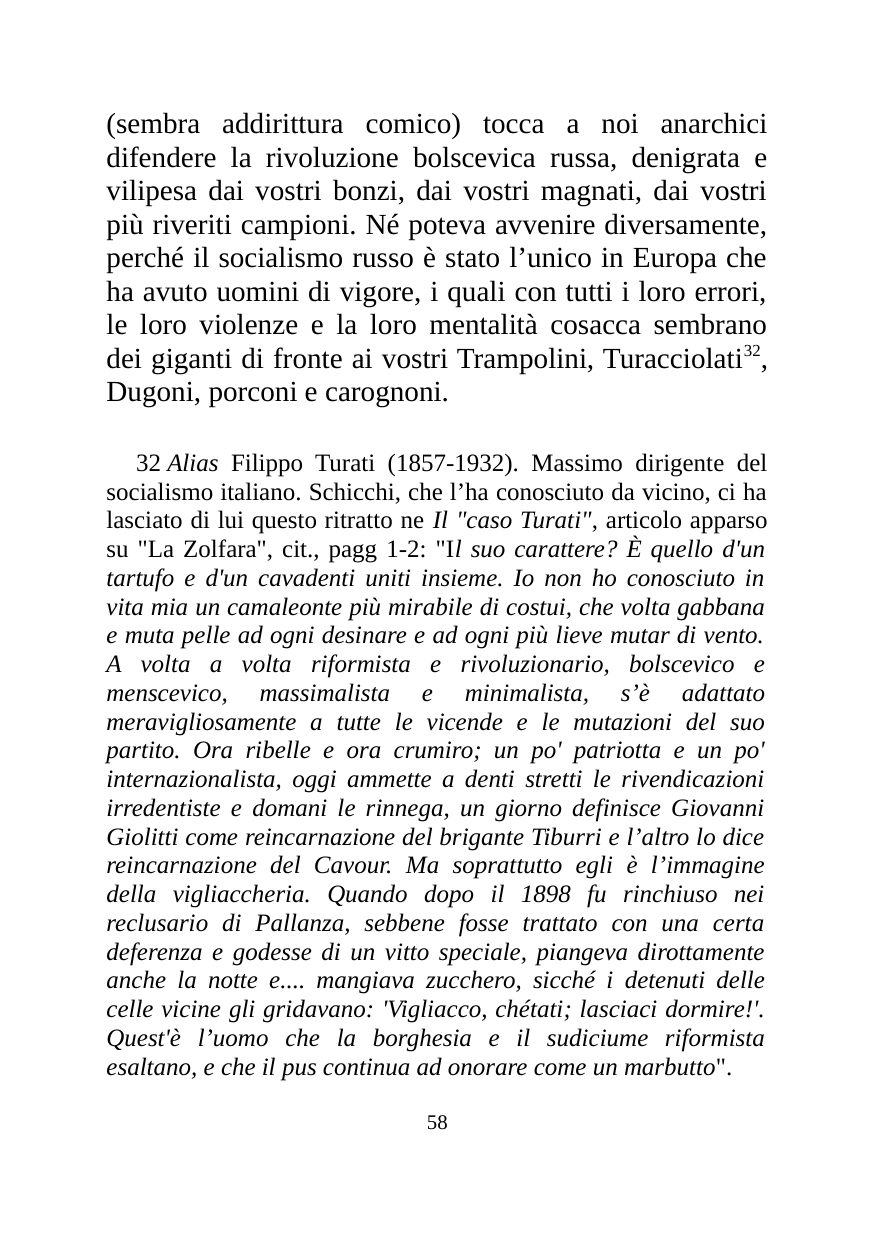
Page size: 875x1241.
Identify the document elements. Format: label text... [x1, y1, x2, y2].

text Alias Filippo Turati (1857-1932). Massimo dirigente del socialismo italiano. Schicchi, che l’ha conosciuto da vicino, ci ha lasciato di lui questo ritratto ne Il "caso Turati", articolo apparso su "La Zolfara", cit., pagg 1-2: "Il suo carattere? È quello d'un tartufo e d'un cavadenti uniti insieme. Io non ho conosciuto in vita mia un camaleonte più mirabile di costui, che volta gabbana e muta pelle ad ogni desinare e ad ogni più lieve mutar di vento. A volta a volta riformista e rivoluzionario, bolscevico e menscevico, massimalista e minimalista, s’è adattato meravigliosamente a tutte le vicende e le mutazioni del suo partito. Ora ribelle e ora crumiro; un po' patriotta e un po' internazionalista, oggi ammette a denti stretti le rivendicazioni irredentiste e domani le rinnega, un giorno definisce Giovanni Giolitti come reincarnazione del brigante Tiburri e l’altro lo dice reincarnazione del Cavour. Ma soprattutto egli è l’immagine della vigliaccheria. Quando dopo il 1898 fu rinchiuso nei reclusario di Pallanza, sebbene fosse trattato con una certa deferenza e godesse di un vitto speciale, piangeva dirottamente anche la notte e.... mangiava zucchero, sicché i detenuti delle celle vicine gli gridavano: 'Vigliacco, chétati; lasciaci dormire!'. Quest'è l’uomo che la borghesia e il sudiciume riformista esaltano, e che il pus continua ad onorare come un marbutto". [106, 448, 768, 1080]
text (sembra addirittura comico) tocca a noi anarchici difendere la rivoluzione bolscevica russa, denigrata e vilipesa dai vostri bonzi, dai vostri magnati, dai vostri più riveriti campioni. Né poteva avvenire diversamente, perché il socialismo russo è stato l’unico in Europa che ha avuto uomini di vigore, i quali con tutti i loro errori, le loro violenze e la loro mentalità cosacca sembrano dei giganti di fronte ai vostri Trampolini, Turacciolati, Dugoni, porconi e carognoni. [106, 106, 768, 408]
